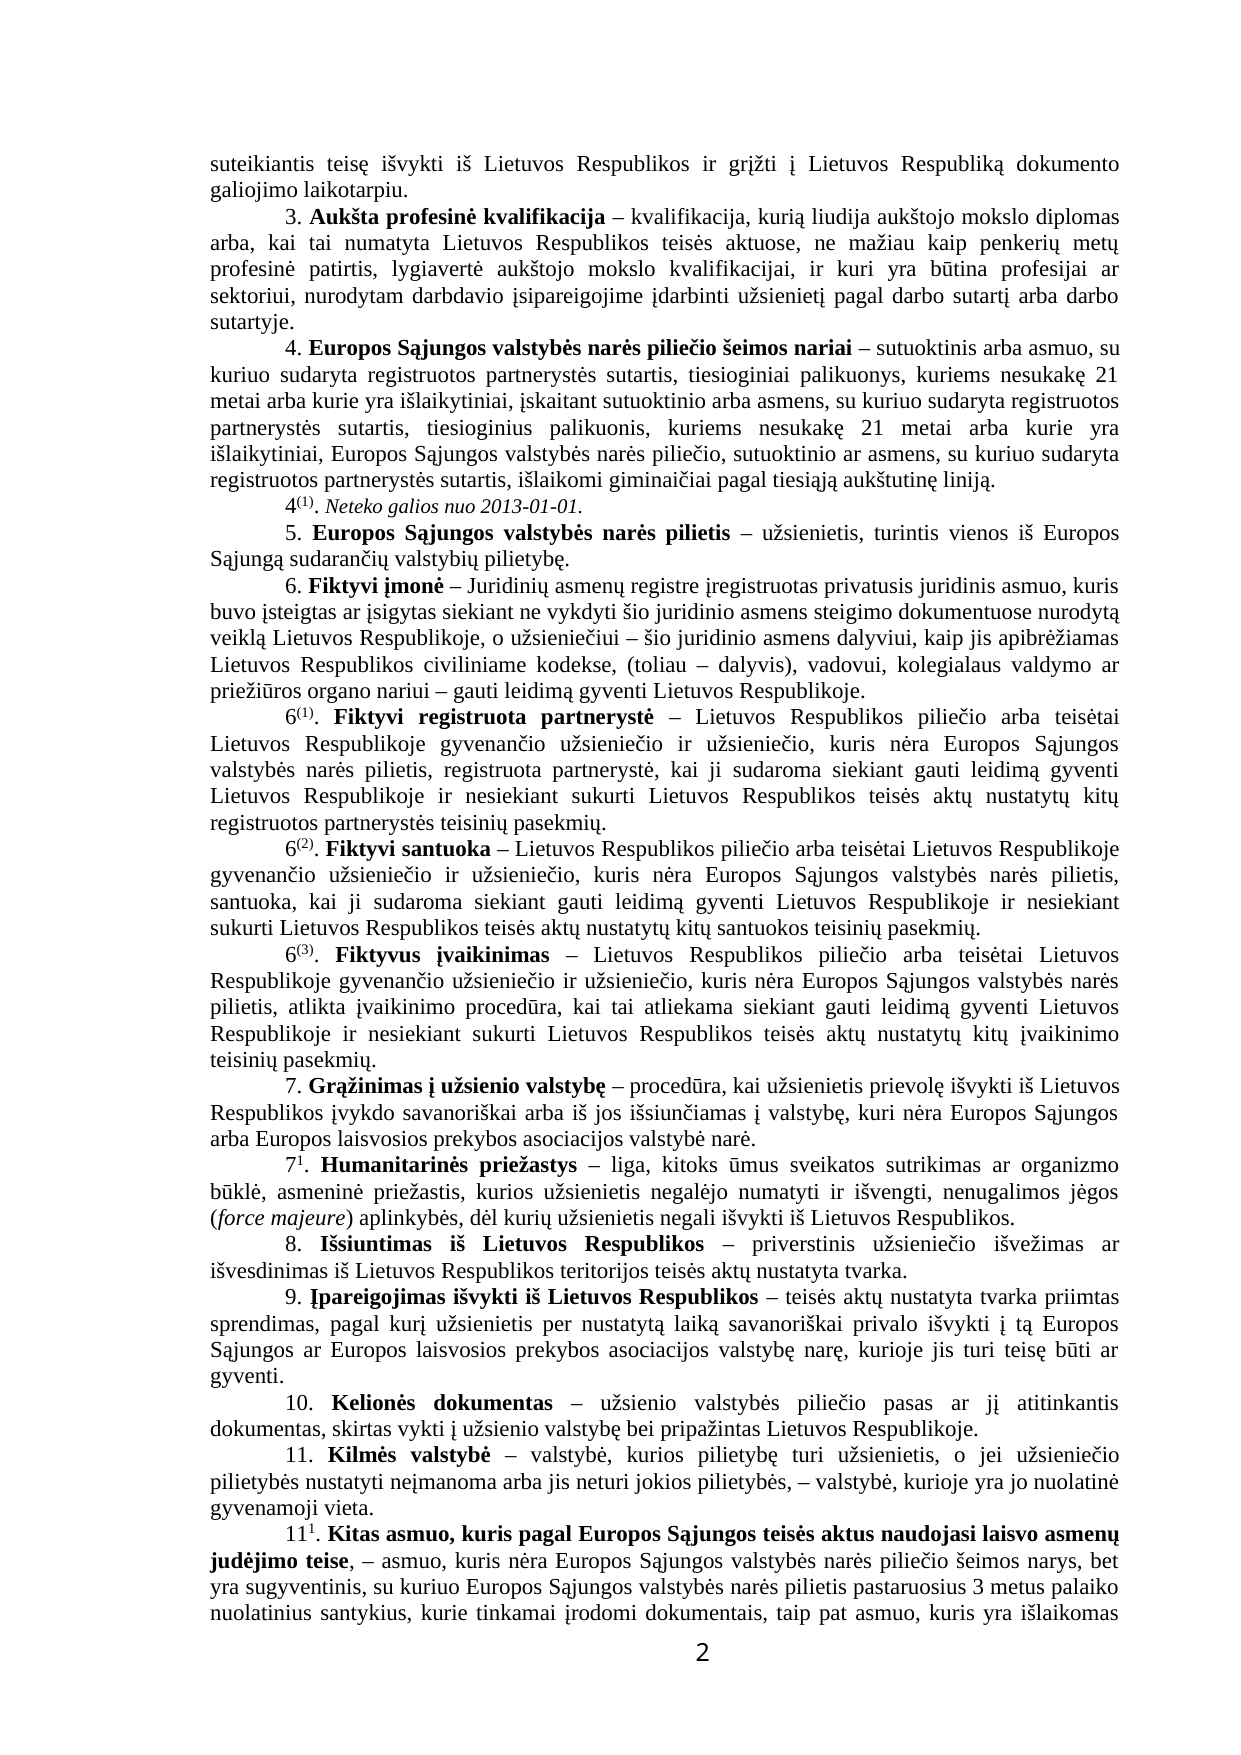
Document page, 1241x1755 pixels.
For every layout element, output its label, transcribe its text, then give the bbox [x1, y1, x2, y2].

text 4(1). Neteko galios nuo 2013-01-01. [210, 493, 1120, 519]
text 6(2). Fiktyvi santuoka – Lietuvos Respublikos piliečio arba teisėtai Lietuvos Respublikoje gyvenančio užsieniečio ir užsieniečio, kuris nėra Europos Sąjungos valstybės narės pilietis, santuoka, kai ji sudaroma siekiant gauti leidimą gyventi Lietuvos Respublikoje ir nesiekiant sukurti Lietuvos Respublikos teisės aktų nustatytų kitų santuokos teisinių pasekmių. [210, 835, 1120, 941]
text 7. Grąžinimas į užsienio valstybę – procedūra, kai užsienietis prievolę išvykti iš Lietuvos Respublikos įvykdo savanoriškai arba iš jos išsiunčiamas į valstybę, kuri nėra Europos Sąjungos arba Europos laisvosios prekybos asociacijos valstybė narė. [210, 1072, 1120, 1151]
text 6(1). Fiktyvi registruota partnerystė – Lietuvos Respublikos piliečio arba teisėtai Lietuvos Respublikoje gyvenančio užsieniečio ir užsieniečio, kuris nėra Europos Sąjungos valstybės narės pilietis, registruota partnerystė, kai ji sudaroma siekiant gauti leidimą gyventi Lietuvos Respublikoje ir nesiekiant sukurti Lietuvos Respublikos teisės aktų nustatytų kitų registruotos partnerystės teisinių pasekmių. [210, 703, 1120, 835]
text 9. Įpareigojimas išvykti iš Lietuvos Respublikos – teisės aktų nustatyta tvarka priimtas sprendimas, pagal kurį užsienietis per nustatytą laiką savanoriškai privalo išvykti į tą Europos Sąjungos ar Europos laisvosios prekybos asociacijos valstybę narę, kurioje jis turi teisę būti ar gyventi. [210, 1283, 1120, 1389]
text 71. Humanitarinės priežastys – liga, kitoks ūmus sveikatos sutrikimas ar organizmo būklė, asmeninė priežastis, kurios užsienietis negalėjo numatyti ir išvengti, nenugalimos jėgos (force majeure) aplinkybės, dėl kurių užsienietis negali išvykti iš Lietuvos Respublikos. [210, 1151, 1120, 1231]
text 8. Išsiuntimas iš Lietuvos Respublikos – priverstinis užsieniečio išvežimas ar išvesdinimas iš Lietuvos Respublikos teritorijos teisės aktų nustatyta tvarka. [210, 1231, 1120, 1283]
text 6(3). Fiktyvus įvaikinimas – Lietuvos Respublikos piliečio arba teisėtai Lietuvos Respublikoje gyvenančio užsieniečio ir užsieniečio, kuris nėra Europos Sąjungos valstybės narės pilietis, atlikta įvaikinimo procedūra, kai tai atliekama siekiant gauti leidimą gyventi Lietuvos Respublikoje ir nesiekiant sukurti Lietuvos Respublikos teisės aktų nustatytų kitų įvaikinimo teisinių pasekmių. [210, 941, 1120, 1072]
text 5. Europos Sąjungos valstybės narės pilietis – užsienietis, turintis vienos iš Europos Sąjungą sudarančių valstybių pilietybę. [210, 519, 1120, 572]
text 6. Fiktyvi įmonė – Juridinių asmenų registre įregistruotas privatusis juridinis asmuo, kuris buvo įsteigtas ar įsigytas siekiant ne vykdyti šio juridinio asmens steigimo dokumentuose nurodytą veiklą Lietuvos Respublikoje, o užsieniečiui – šio juridinio asmens dalyviui, kaip jis apibrėžiamas Lietuvos Respublikos civiliniame kodekse, (toliau – dalyvis), vadovui, kolegialaus valdymo ar priežiūros organo nariui – gauti leidimą gyventi Lietuvos Respublikoje. [210, 572, 1120, 703]
text suteikiantis teisę išvykti iš Lietuvos Respublikos ir grįžti į Lietuvos Respubliką dokumento galiojimo laikotarpiu. [210, 150, 1120, 203]
text 4. Europos Sąjungos valstybės narės piliečio šeimos nariai – sutuoktinis arba asmuo, su kuriuo sudaryta registruotos partnerystės sutartis, tiesioginiai palikuonys, kuriems nesukakę 21 metai arba kurie yra išlaikytiniai, įskaitant sutuoktinio arba asmens, su kuriuo sudaryta registruotos partnerystės sutartis, tiesioginius palikuonis, kuriems nesukakę 21 metai arba kurie yra išlaikytiniai, Europos Sąjungos valstybės narės piliečio, sutuoktinio ar asmens, su kuriuo sudaryta registruotos partnerystės sutartis, išlaikomi giminaičiai pagal tiesiąją aukštutinę liniją. [210, 334, 1120, 493]
text 11. Kilmės valstybė – valstybė, kurios pilietybę turi užsienietis, o jei užsieniečio pilietybės nustatyti neįmanoma arba jis neturi jokios pilietybės, – valstybė, kurioje yra jo nuolatinė gyvenamoji vieta. [210, 1441, 1120, 1520]
text 111. Kitas asmuo, kuris pagal Europos Sąjungos teisės aktus naudojasi laisvo asmenų judėjimo teise, – asmuo, kuris nėra Europos Sąjungos valstybės narės piliečio šeimos narys, bet yra sugyventinis, su kuriuo Europos Sąjungos valstybės narės pilietis pastaruosius 3 metus palaiko nuolatinius santykius, kurie tinkamai įrodomi dokumentais, taip pat asmuo, kuris yra išlaikomas [210, 1520, 1120, 1626]
text 3. Aukšta profesinė kvalifikacija – kvalifikacija, kurią liudija aukštojo mokslo diplomas arba, kai tai numatyta Lietuvos Respublikos teisės aktuose, ne mažiau kaip penkerių metų profesinė patirtis, lygiavertė aukštojo mokslo kvalifikacijai, ir kuri yra būtina profesijai ar sektoriui, nurodytam darbdavio įsipareigojime įdarbinti užsienietį pagal darbo sutartį arba darbo sutartyje. [210, 203, 1120, 334]
text 10. Kelionės dokumentas – užsienio valstybės piliečio pasas ar jį atitinkantis dokumentas, skirtas vykti į užsienio valstybę bei pripažintas Lietuvos Respublikoje. [210, 1389, 1120, 1441]
